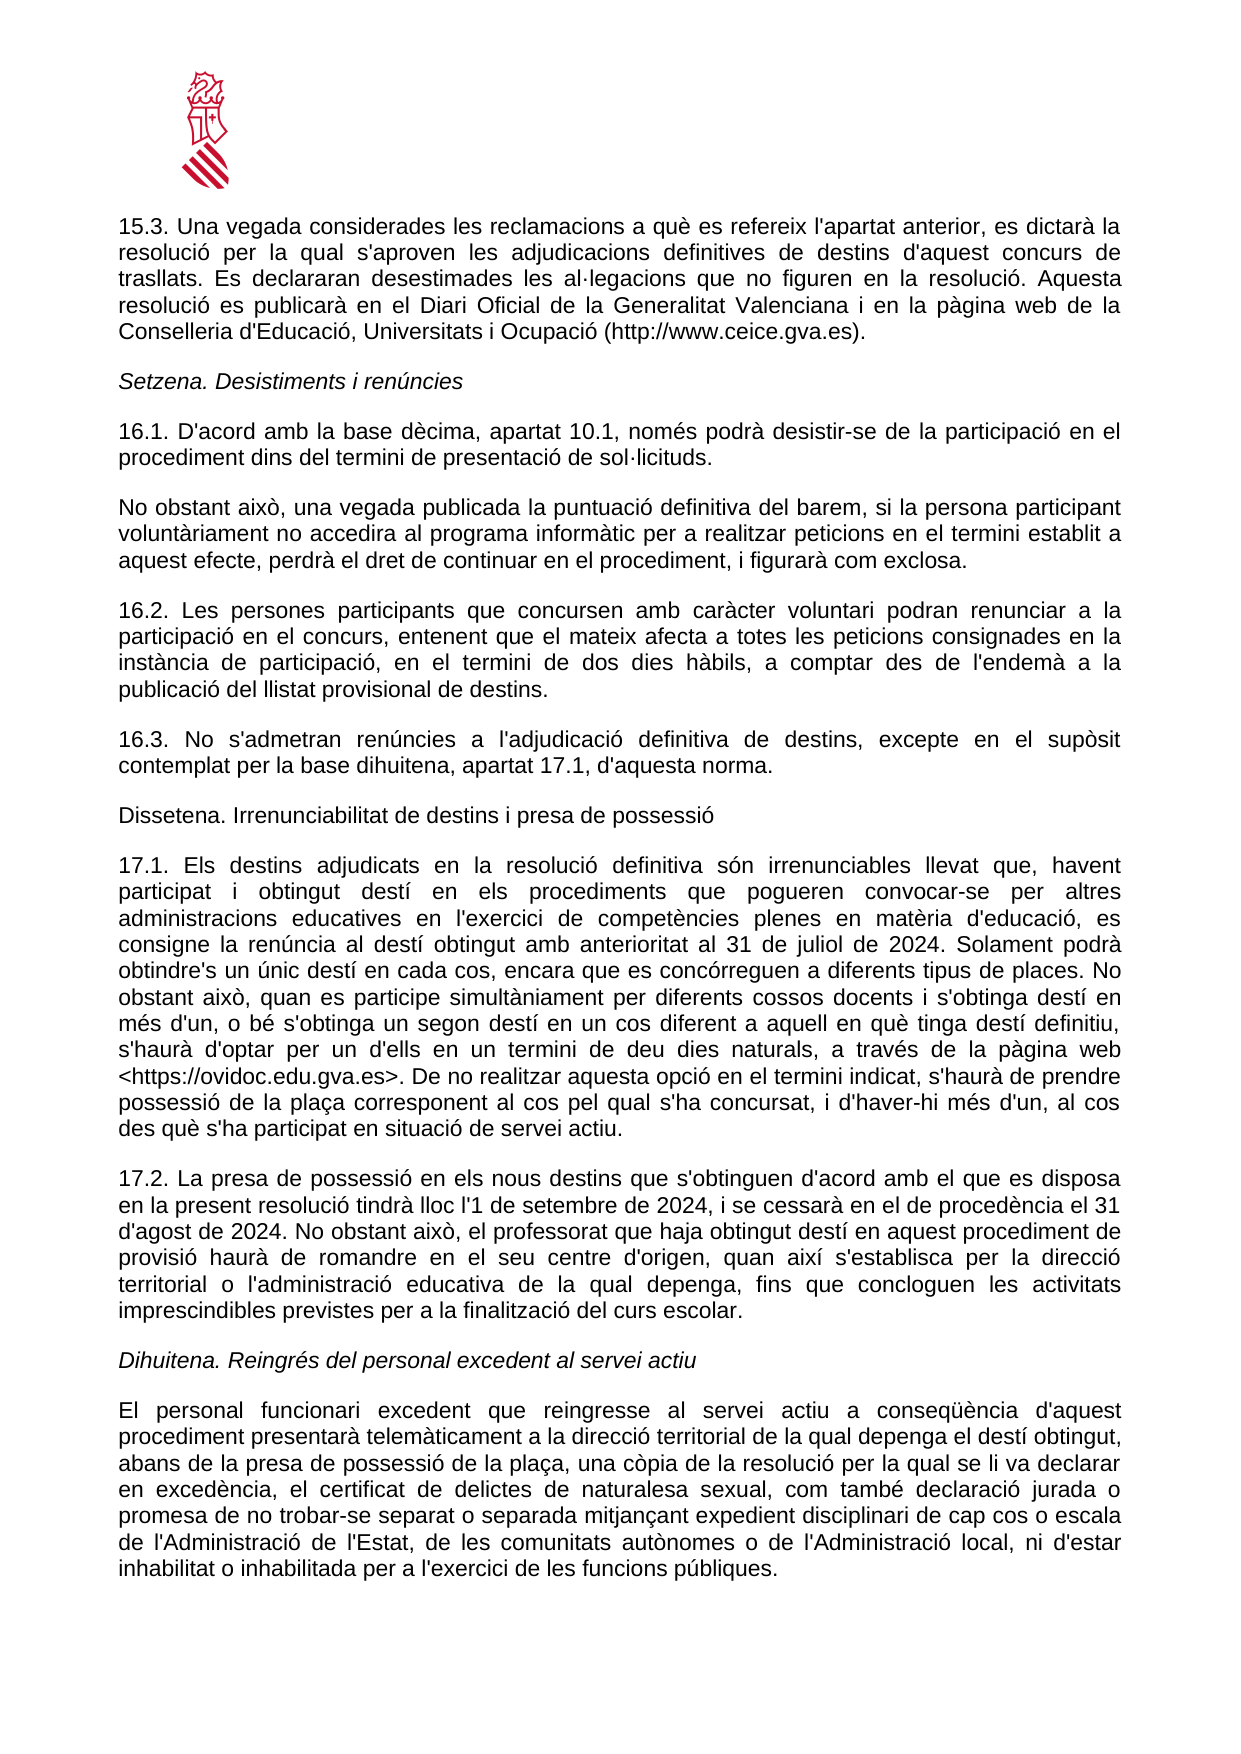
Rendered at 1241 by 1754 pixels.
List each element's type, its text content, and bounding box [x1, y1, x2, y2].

text Dihuitena. Reingrés del personal excedent al servei actiu [118, 1347, 1122, 1373]
text 16.2. Les persones participants que concursen amb caràcter voluntari podran renunciar a la participació en el concurs, entenent que el mateix afecta a totes les peticions consignades en la instància de participació, en el termini de dos dies hàbils, a comptar des de l'endemà a la publicació del llistat provisional de destins. [118, 597, 1122, 702]
picture [181, 70, 229, 189]
text El personal funcionari excedent que reingresse al servei actiu a conseqüència d'aquest procediment presentarà telemàticament a la direcció territorial de la qual depenga el destí obtingut, abans de la presa de possessió de la plaça, una còpia de la resolució per la qual se li va declarar en excedència, el certificat de delictes de naturalesa sexual, com també declaració jurada o promesa de no trobar-se separat o separada mitjançant expedient disciplinari de cap cos o escala de l'Administració de l'Estat, de les comunitats autònomes o de l'Administració local, ni d'estar inhabilitat o inhabilitada per a l'exercici de les funcions públiques. [118, 1397, 1122, 1581]
text 17.1. Els destins adjudicats en la resolució definitiva són irrenunciables llevat que, havent participat i obtingut destí en els procediments que pogueren convocar-se per altres administracions educatives en l'exercici de competències plenes en matèria d'educació, es consigne la renúncia al destí obtingut amb anterioritat al 31 de juliol de 2024. Solament podrà obtindre's un únic destí en cada cos, encara que es concórreguen a diferents tipus de places. No obstant això, quan es participe simultàniament per diferents cossos docents i s'obtinga destí en més d'un, o bé s'obtinga un segon destí en un cos diferent a aquell en què tinga destí definitiu, s'haurà d'optar per un d'ells en un termini de deu dies naturals, a través de la pàgina web <https://ovidoc.edu.gva.es>. De no realitzar aquesta opció en el termini indicat, s'haurà de prendre possessió de la plaça corresponent al cos pel qual s'ha concursat, i d'haver-hi més d'un, al cos des què s'ha participat en situació de servei actiu. [118, 852, 1122, 1142]
text 16.3. No s'admetran renúncies a l'adjudicació definitiva de destins, excepte en el supòsit contemplat per la base dihuitena, apartat 17.1, d'aquesta norma. [118, 726, 1122, 778]
text Dissetena. Irrenunciabilitat de destins i presa de possessió [118, 802, 1122, 828]
text 15.3. Una vegada considerades les reclamacions a què es refereix l'apartat anterior, es dictarà la resolució per la qual s'aproven les adjudicacions definitives de destins d'aquest concurs de trasllats. Es declararan desestimades les al·legacions que no figuren en la resolució. Aquesta resolució es publicarà en el Diari Oficial de la Generalitat Valenciana i en la pàgina web de la Conselleria d'Educació, Universitats i Ocupació (http://www.ceice.gva.es). [118, 213, 1122, 344]
text 16.1. D'acord amb la base dècima, apartat 10.1, només podrà desistir-se de la participació en el procediment dins del termini de presentació de sol·licituds. [118, 418, 1122, 471]
text Setzena. Desistiments i renúncies [118, 368, 1122, 394]
text No obstant això, una vegada publicada la puntuació definitiva del barem, si la persona participant voluntàriament no accedira al programa informàtic per a realitzar peticions en el termini establit a aquest efecte, perdrà el dret de continuar en el procediment, i figurarà com exclosa. [118, 494, 1122, 573]
text 17.2. La presa de possessió en els nous destins que s'obtinguen d'acord amb el que es disposa en la present resolució tindrà lloc l'1 de setembre de 2024, i se cessarà en el de procedència el 31 d'agost de 2024. No obstant això, el professorat que haja obtingut destí en aquest procediment de provisió haurà de romandre en el seu centre d'origen, quan així s'establisca per la direcció territorial o l'administració educativa de la qual depenga, fins que concloguen les activitats imprescindibles previstes per a la finalització del curs escolar. [118, 1165, 1122, 1323]
